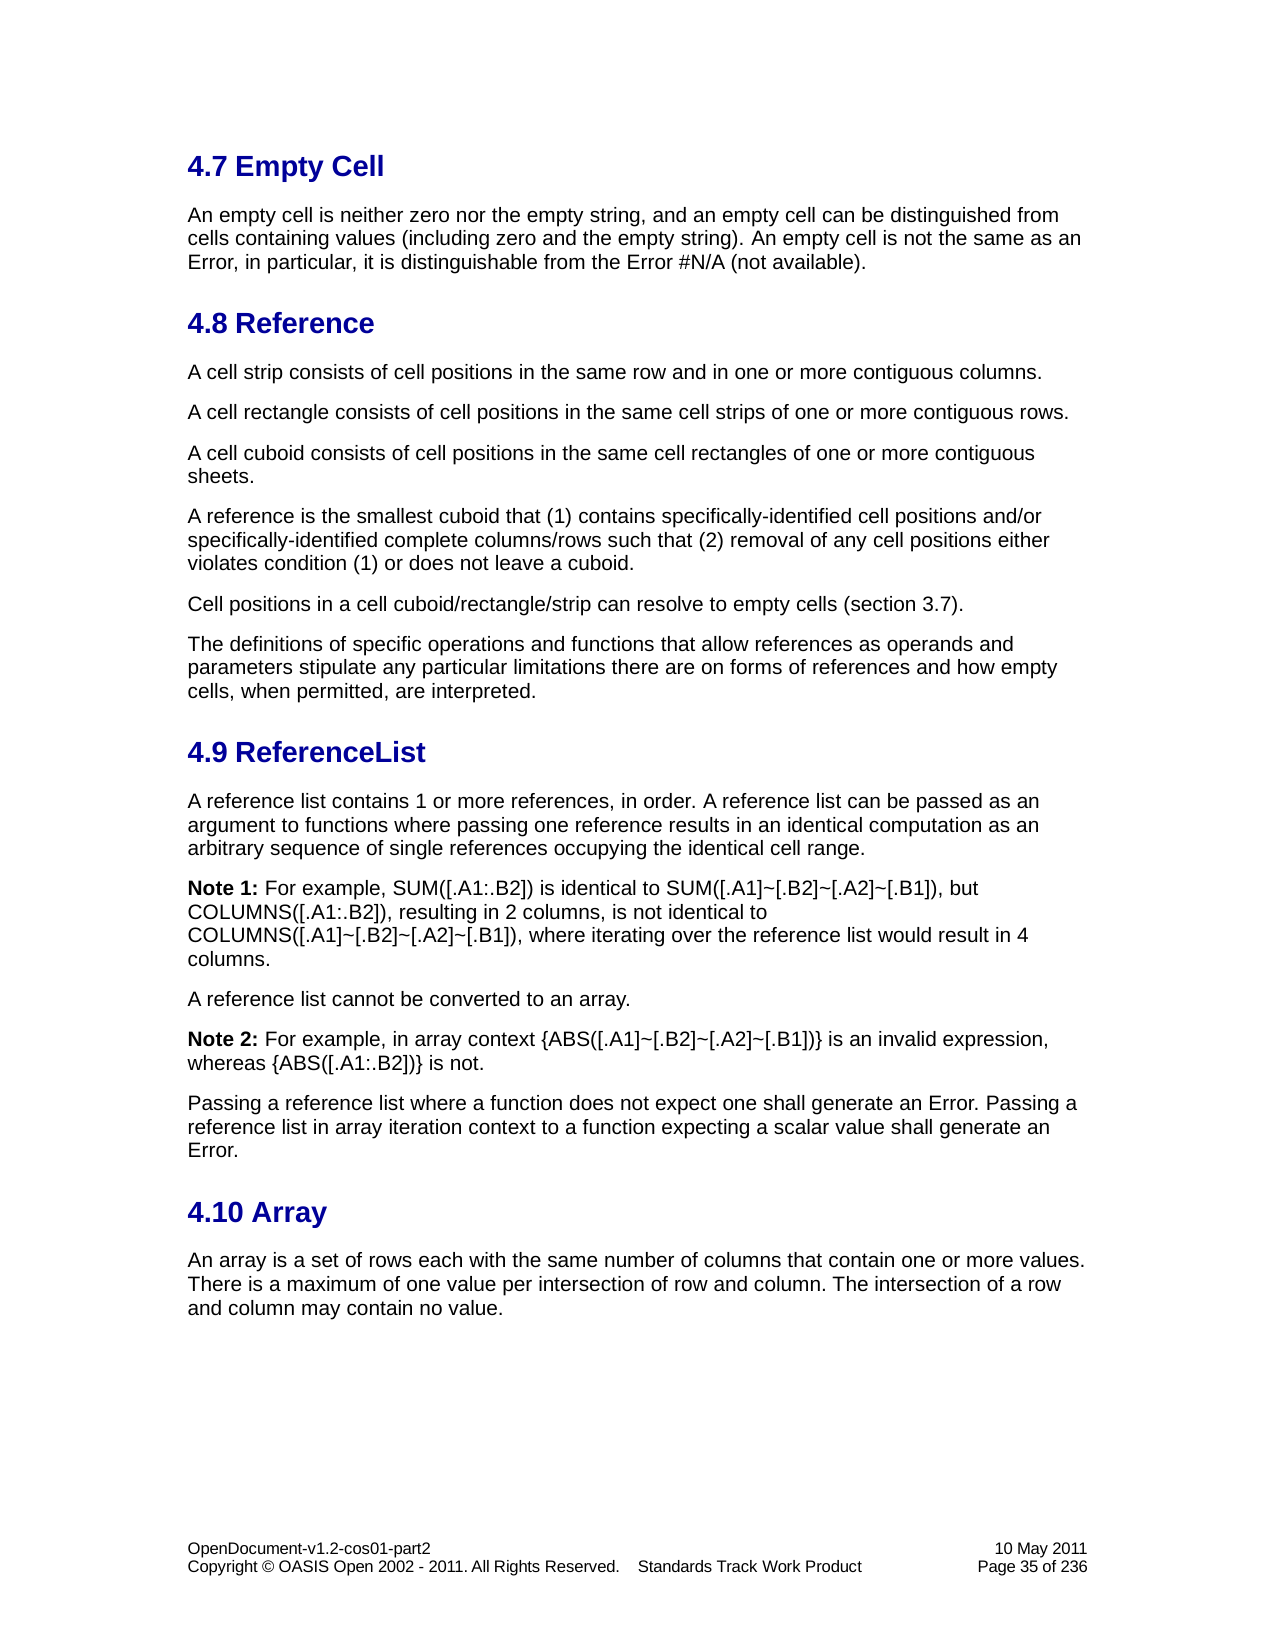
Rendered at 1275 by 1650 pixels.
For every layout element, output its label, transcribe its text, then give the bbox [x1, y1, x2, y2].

text A reference list contains 1 or more references, in order. A reference list can be passed as an argument to functions where passing one reference results in an identical computation as an arbitrary sequence of single references occupying the identical cell range. [187, 789, 1088, 860]
subtitle Array [187, 1196, 1088, 1228]
subtitle ReferenceList [187, 736, 1088, 769]
text Note 2: For example, in array context {ABS([.A1]~[.B2]~[.A2]~[.B1])} is an invalid expression, whereas {ABS([.A1:.B2])} is not. [187, 1028, 1088, 1075]
text An array is a set of rows each with the same number of columns that contain one or more values. There is a maximum of one value per intersection of row and column. The intersection of a row and column may contain no value. [187, 1249, 1088, 1319]
text An empty cell is neither zero nor the empty string, and an empty cell can be distinguished from cells containing values (including zero and the empty string). An empty cell is not the same as an Error, in particular, it is distinguishable from the Error #N/A (not available). [187, 203, 1088, 274]
subtitle Empty Cell [187, 150, 1088, 182]
text A cell cuboid consists of cell positions in the same cell rectangles of one or more contiguous sheets. [187, 441, 1088, 488]
text Note 1: For example, SUM([.A1:.B2]) is identical to SUM([.A1]~[.B2]~[.A2]~[.B1]), but COLUMNS([.A1:.B2]), resulting in 2 columns, is not identical to COLUMNS([.A1]~[.B2]~[.A2]~[.B1]), where iterating over the reference list would result in 4 columns. [187, 877, 1088, 971]
text A cell rectangle consists of cell positions in the same cell strips of one or more contiguous rows. [187, 401, 1088, 424]
text Passing a reference list where a function does not expect one shall generate an Error. Passing a reference list in array iteration context to a function expecting a scalar value shall generate an Error. [187, 1092, 1088, 1162]
subtitle Reference [187, 307, 1088, 340]
text A cell strip consists of cell positions in the same row and in one or more contiguous columns. [187, 361, 1088, 384]
text A reference list cannot be converted to an array. [187, 988, 1088, 1011]
text A reference is the smallest cuboid that (1) contains specifically-identified cell positions and/or specifically-identified complete columns/rows such that (2) removal of any cell positions either violates condition (1) or does not leave a cuboid. [187, 505, 1088, 575]
text The definitions of specific operations and functions that allow references as operands and parameters stipulate any particular limitations there are on forms of references and how empty cells, when permitted, are interpreted. [187, 632, 1088, 703]
text Cell positions in a cell cuboid/rectangle/strip can resolve to empty cells (section 3.7). [187, 592, 1088, 616]
